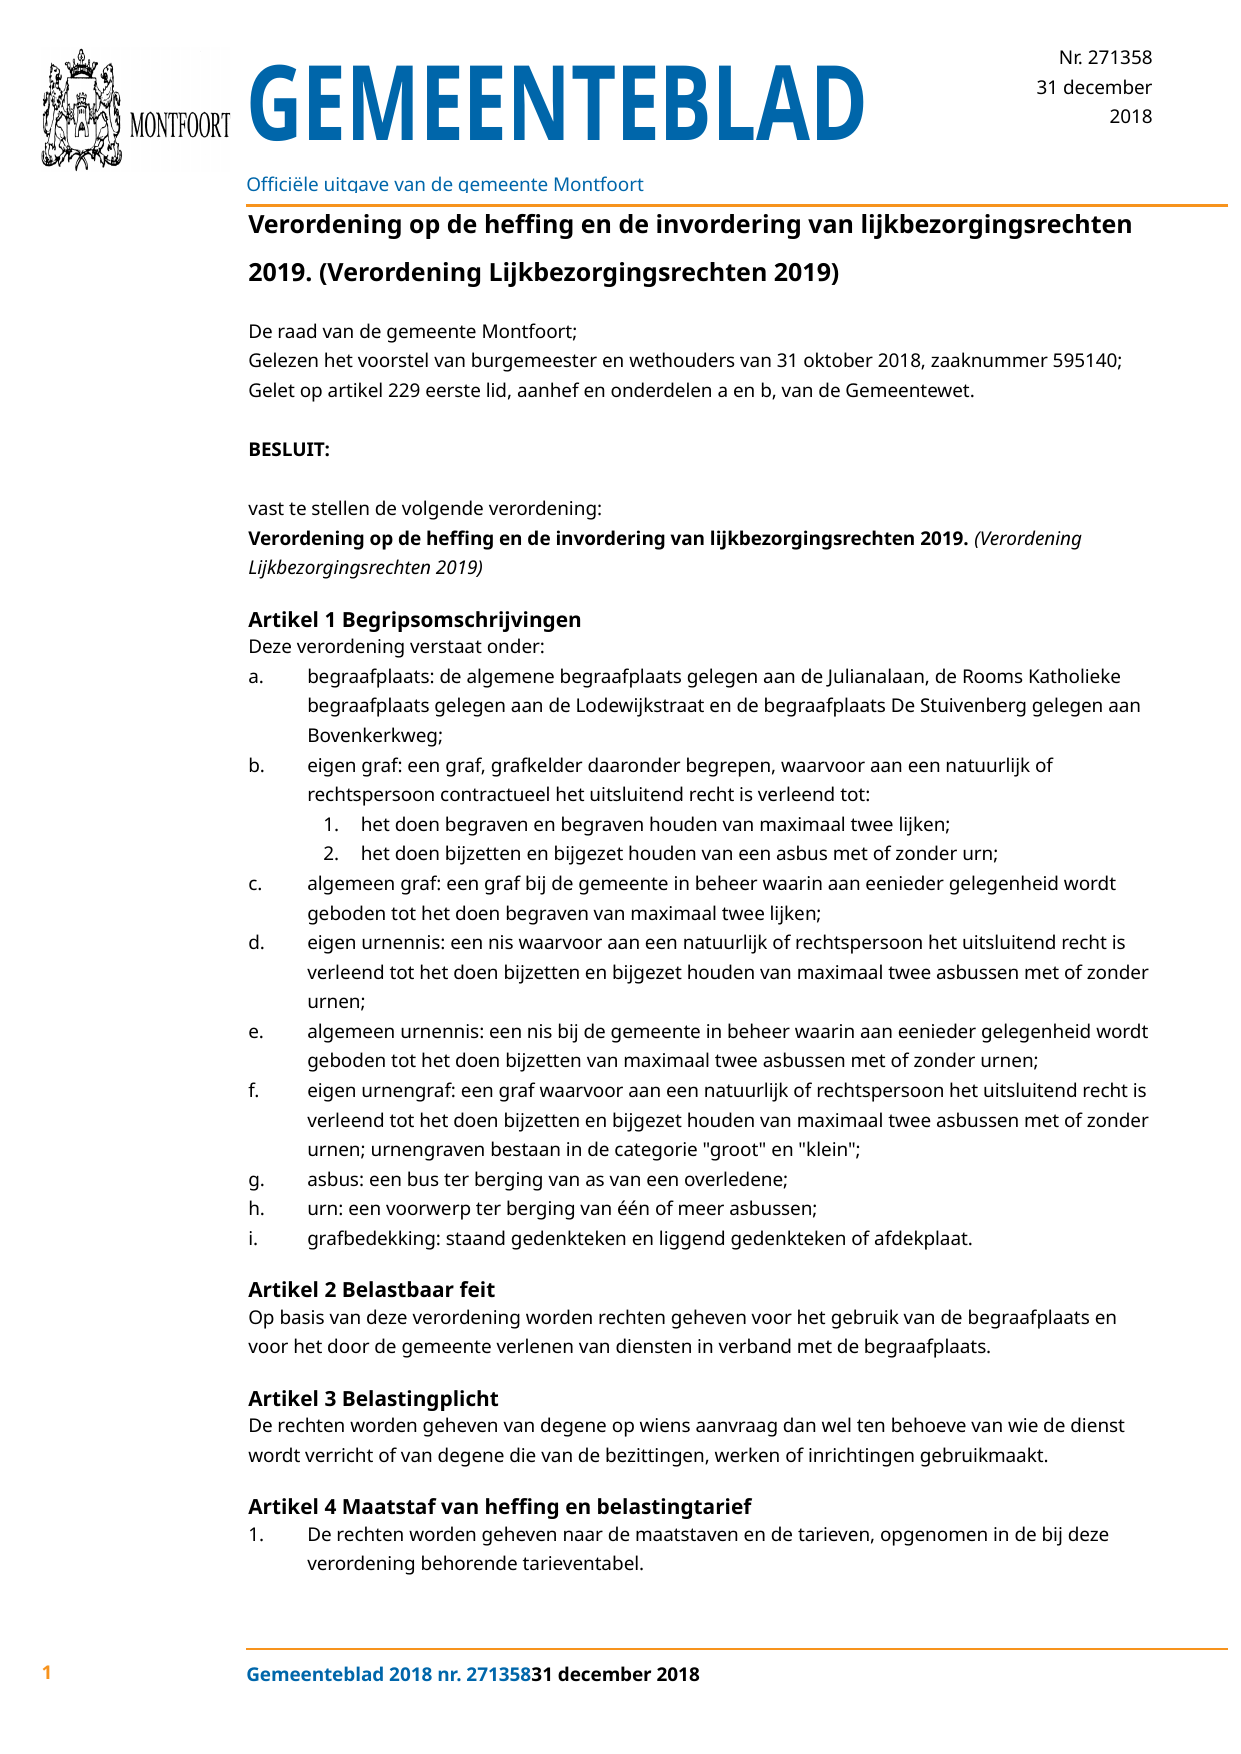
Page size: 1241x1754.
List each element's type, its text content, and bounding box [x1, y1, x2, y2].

list het doen begraven en begraven houden van maximaal twee lijken; [323, 811, 1152, 837]
list begraafplaats: de algemene begraafplaats gelegen aan de Julianalaan, de Rooms Katholieke begraafplaats gelegen aan de Lodewijkstraat en de begraafplaats De Stuivenberg gelegen aan Bovenkerkweg; [248, 663, 1152, 748]
text vast te stellen de volgende verordening: [248, 495, 1152, 521]
list eigen urnennis: een nis waarvoor aan een natuurlijk of rechtspersoon het uitsluitend recht is verleend tot het doen bijzetten en bijgezet houden van maximaal twee asbussen met of zonder urnen; [248, 929, 1152, 1014]
text BESLUIT: [248, 436, 1152, 462]
list grafbedekking: staand gedenkteken en liggend gedenkteken of afdekplaat. [248, 1225, 1152, 1251]
text Verordening op de heffing en de invordering van lijkbezorgingsrechten 2019. (Verordening Lijkbezorgingsrechten 2019) [248, 525, 1152, 580]
text Deze verordening verstaat onder: [248, 633, 1152, 659]
list eigen urnengraf: een graf waarvoor aan een natuurlijk of rechtspersoon het uitsluitend recht is verleend tot het doen bijzetten en bijgezet houden van maximaal twee asbussen met of zonder urnen; urnengraven bestaan in de categorie "groot" en "klein"; [248, 1077, 1152, 1162]
list eigen graf: een graf, grafkelder daaronder begrepen, waarvoor aan een natuurlijk of rechtspersoon contractueel het uitsluitend recht is verleend tot: [248, 752, 1152, 807]
list urn: een voorwerp ter berging van één of meer asbussen; [248, 1196, 1152, 1221]
list asbus: een bus ter berging van as van een overledene; [248, 1166, 1152, 1192]
picture [41, 47, 231, 172]
list De rechten worden geheven naar de maatstaven en de tarieven, opgenomen in de bij deze verordening behorende tarieventabel. [248, 1521, 1152, 1576]
text Gelet op artikel 229 eerste lid, aanhef en onderdelen a en b, van de Gemeentewet. [248, 377, 1152, 403]
list het doen bijzetten en bijgezet houden van een asbus met of zonder urn; [323, 841, 1152, 866]
text Verordening op de heffing en de invordering van lijkbezorgingsrechten 2019. (Verordening Lijkbezorgingsrechten 2019) [248, 207, 1152, 288]
text Artikel 2 Belastbaar feit [248, 1276, 1152, 1304]
list algemeen graf: een graf bij de gemeente in beheer waarin aan eenieder gelegenheid wordt geboden tot het doen begraven van maximaal twee lijken; [248, 870, 1152, 925]
text Artikel 3 Belastingplicht [248, 1384, 1152, 1412]
text Artikel 4 Maatstaf van heffing en belastingtarief [248, 1492, 1152, 1521]
text De raad van de gemeente Montfoort; [248, 318, 1152, 344]
list algemeen urnennis: een nis bij de gemeente in beheer waarin aan eenieder gelegenheid wordt geboden tot het doen bijzetten van maximaal twee asbussen met of zonder urnen; [248, 1018, 1152, 1073]
text Op basis van deze verordening worden rechten geheven voor het gebruik van de begraafplaats en voor het door de gemeente verlenen van diensten in verband met de begraafplaats. [248, 1304, 1152, 1359]
text Gelezen het voorstel van burgemeester en wethouders van 31 oktober 2018, zaaknummer 595140; [248, 347, 1152, 373]
text De rechten worden geheven van degene op wiens aanvraag dan wel ten behoeve van wie de dienst wordt verricht of van degene die van de bezittingen, werken of inrichtingen gebruikmaakt. [248, 1412, 1152, 1468]
text Artikel 1 Begripsomschrijvingen [248, 605, 1152, 633]
